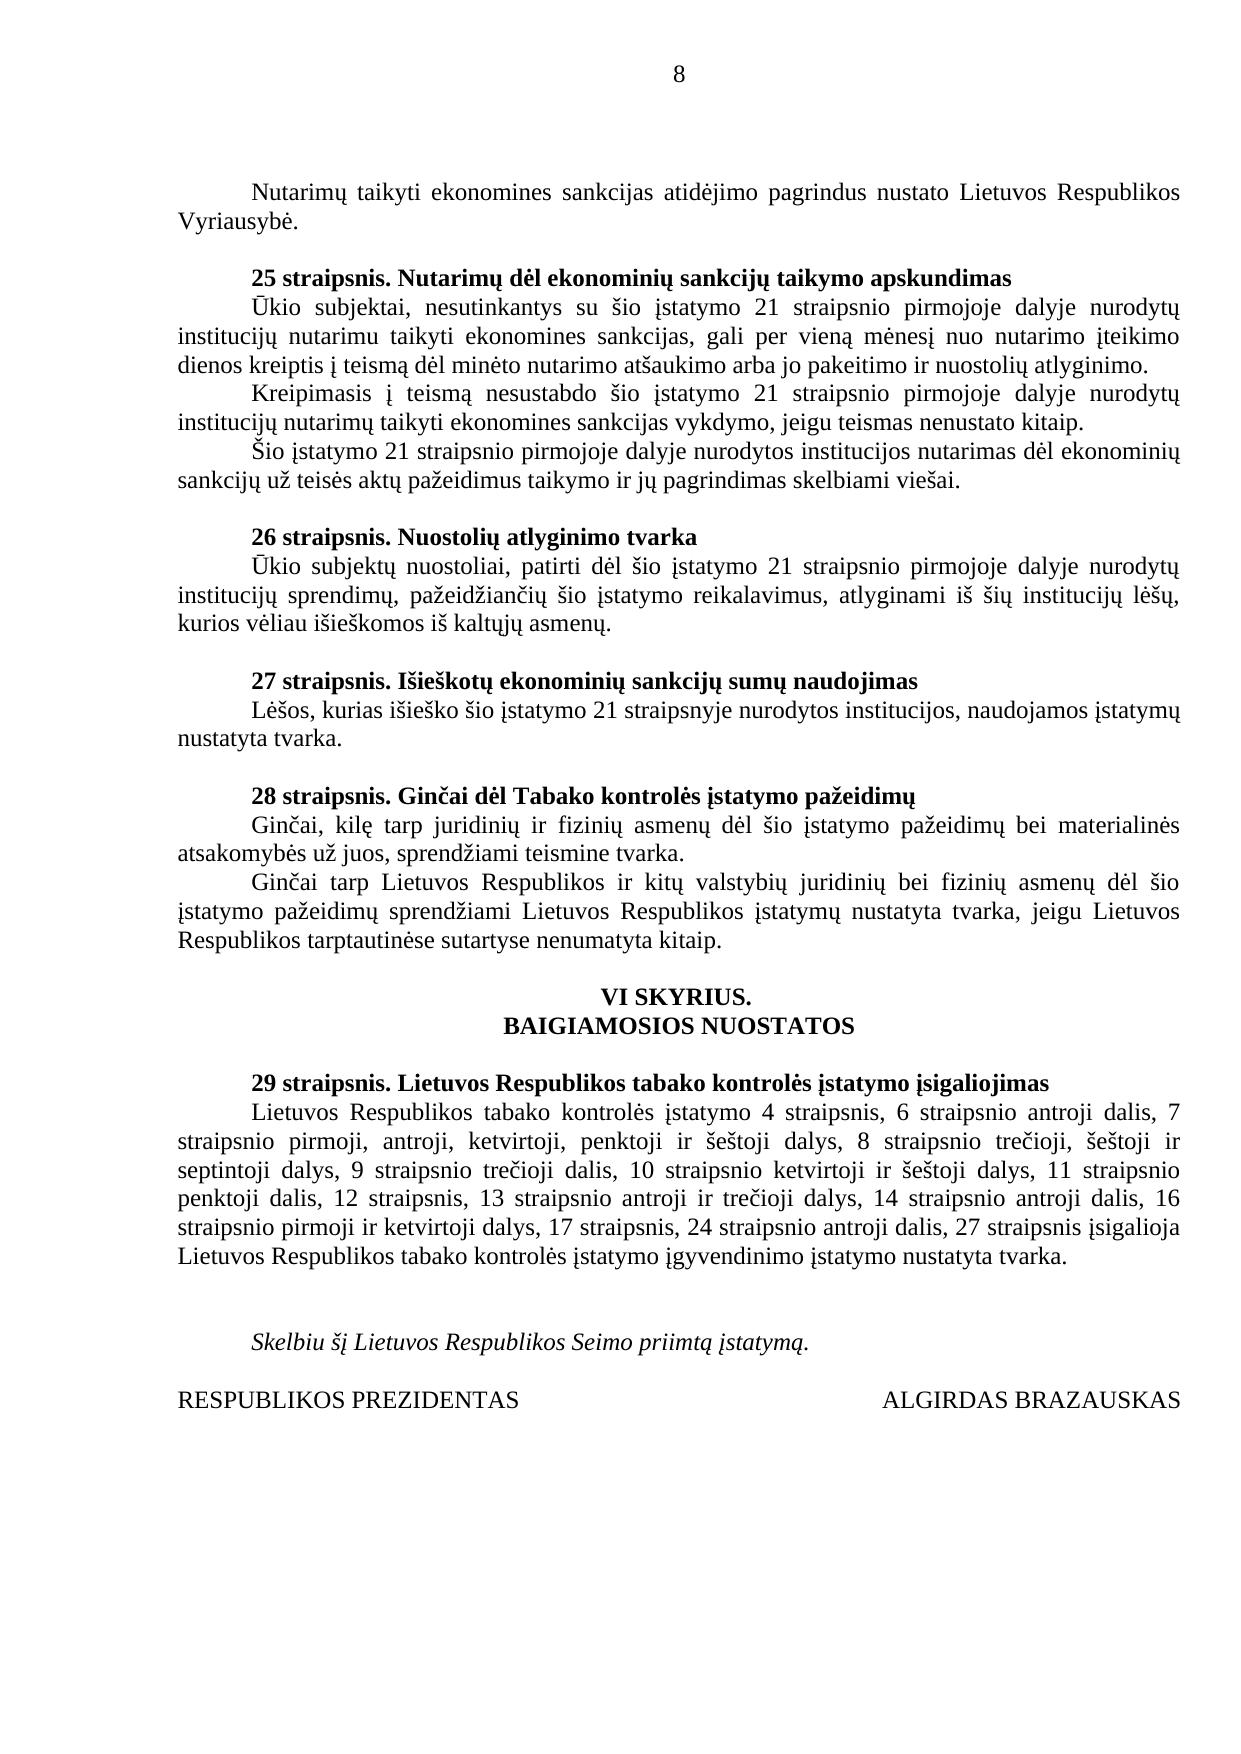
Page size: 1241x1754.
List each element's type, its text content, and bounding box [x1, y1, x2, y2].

text Ūkio subjektai, nesutinkantys su šio įstatymo 21 straipsnio pirmojoje dalyje nurodytų institucijų nutarimu taikyti ekonomines sankcijas, gali per vieną mėnesį nuo nutarimo įteikimo dienos kreiptis į teismą dėl minėto nutarimo atšaukimo arba jo pakeitimo ir nuostolių atlyginimo. [177, 292, 1181, 378]
text 28 straipsnis. Ginčai dėl Tabako kontrolės įstatymo pažeidimų [177, 781, 1181, 810]
text Šio įstatymo 21 straipsnio pirmojoje dalyje nurodytos institucijos nutarimas dėl ekonominių sankcijų už teisės aktų pažeidimus taikymo ir jų pagrindimas skelbiami viešai. [177, 436, 1181, 493]
text 29 straipsnis. Lietuvos Respublikos tabako kontrolės įstatymo įsigaliojimas [177, 1068, 1181, 1097]
text VI SKYRIUS. [177, 982, 1181, 1011]
text RESPUBLIKOS PREZIDENTAS ALGIRDAS BRAZAUSKAS [177, 1385, 1181, 1413]
text Nutarimų taikyti ekonomines sankcijas atidėjimo pagrindus nustato Lietuvos Respublikos Vyriausybė. [177, 177, 1181, 235]
text Skelbiu šį Lietuvos Respublikos Seimo priimtą įstatymą. [177, 1327, 1181, 1356]
text Lietuvos Respublikos tabako kontrolės įstatymo 4 straipsnis, 6 straipsnio antroji dalis, 7 straipsnio pirmoji, antroji, ketvirtoji, penktoji ir šeštoji dalys, 8 straipsnio trečioji, šeštoji ir septintoji dalys, 9 straipsnio trečioji dalis, 10 straipsnio ketvirtoji ir šeštoji dalys, 11 straipsnio penktoji dalis, 12 straipsnis, 13 straipsnio antroji ir trečioji dalys, 14 straipsnio antroji dalis, 16 straipsnio pirmoji ir ketvirtoji dalys, 17 straipsnis, 24 straipsnio antroji dalis, 27 straipsnis įsigalioja Lietuvos Respublikos tabako kontrolės įstatymo įgyvendinimo įstatymo nustatyta tvarka. [177, 1097, 1181, 1270]
text 27 straipsnis. Išieškotų ekonominių sankcijų sumų naudojimas [177, 666, 1181, 695]
text BAIGIAMOSIOS NUOSTATOS [177, 1011, 1181, 1040]
text Lėšos, kurias išieško šio įstatymo 21 straipsnyje nurodytos institucijos, naudojamos įstatymų nustatyta tvarka. [177, 695, 1181, 752]
text Ūkio subjektų nuostoliai, patirti dėl šio įstatymo 21 straipsnio pirmojoje dalyje nurodytų institucijų sprendimų, pažeidžiančių šio įstatymo reikalavimus, atlyginami iš šių institucijų lėšų, kurios vėliau išieškomos iš kaltųjų asmenų. [177, 551, 1181, 637]
text Kreipimasis į teismą nesustabdo šio įstatymo 21 straipsnio pirmojoje dalyje nurodytų institucijų nutarimų taikyti ekonomines sankcijas vykdymo, jeigu teismas nenustato kitaip. [177, 378, 1181, 436]
text Ginčai, kilę tarp juridinių ir fizinių asmenų dėl šio įstatymo pažeidimų bei materialinės atsakomybės už juos, sprendžiami teismine tvarka. [177, 810, 1181, 867]
text Ginčai tarp Lietuvos Respublikos ir kitų valstybių juridinių bei fizinių asmenų dėl šio įstatymo pažeidimų sprendžiami Lietuvos Respublikos įstatymų nustatyta tvarka, jeigu Lietuvos Respublikos tarptautinėse sutartyse nenumatyta kitaip. [177, 867, 1181, 953]
text 26 straipsnis. Nuostolių atlyginimo tvarka [177, 522, 1181, 551]
text 25 straipsnis. Nutarimų dėl ekonominių sankcijų taikymo apskundimas [177, 263, 1181, 292]
